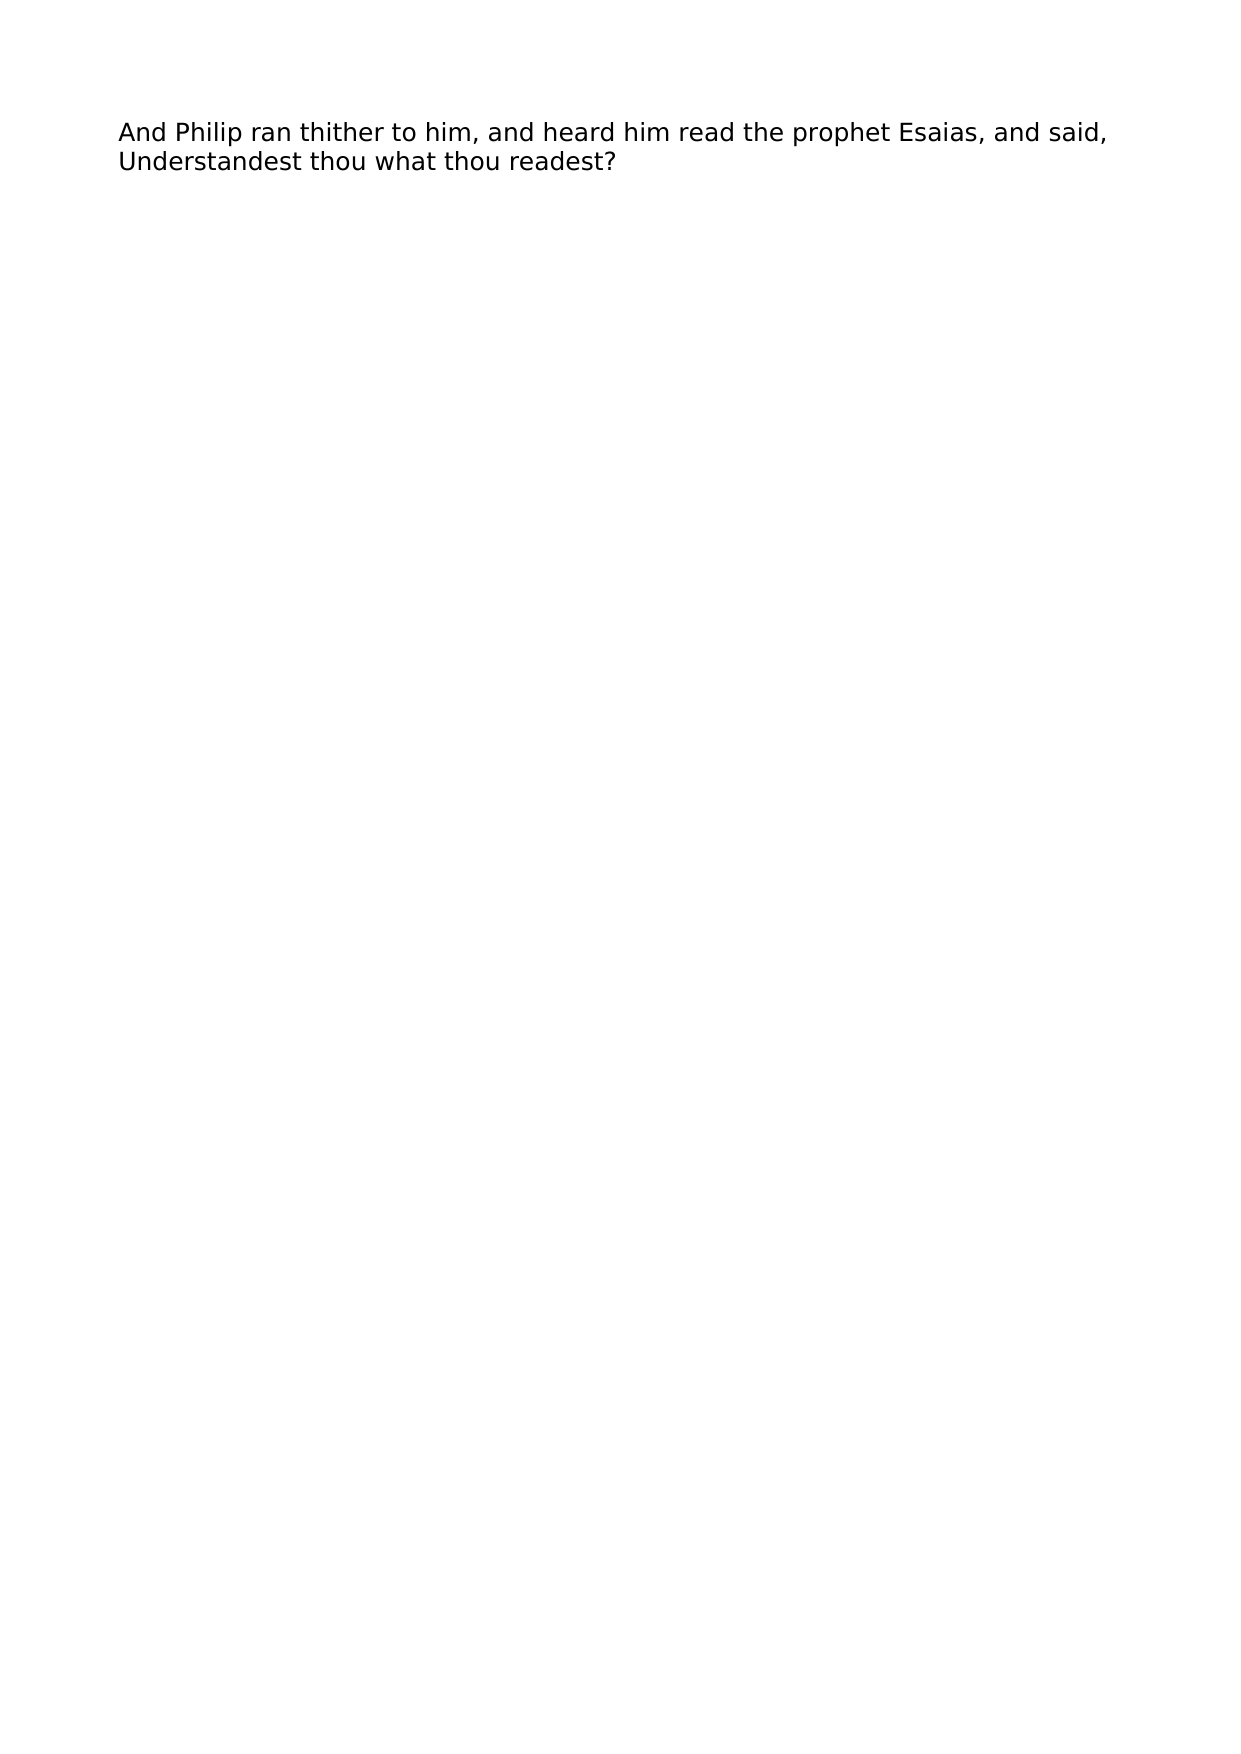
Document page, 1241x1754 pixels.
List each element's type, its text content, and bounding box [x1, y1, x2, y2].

text And Philip ran thither to him, and heard him read the prophet Esaias, and said, Understandest thou what thou readest? [118, 118, 1122, 176]
